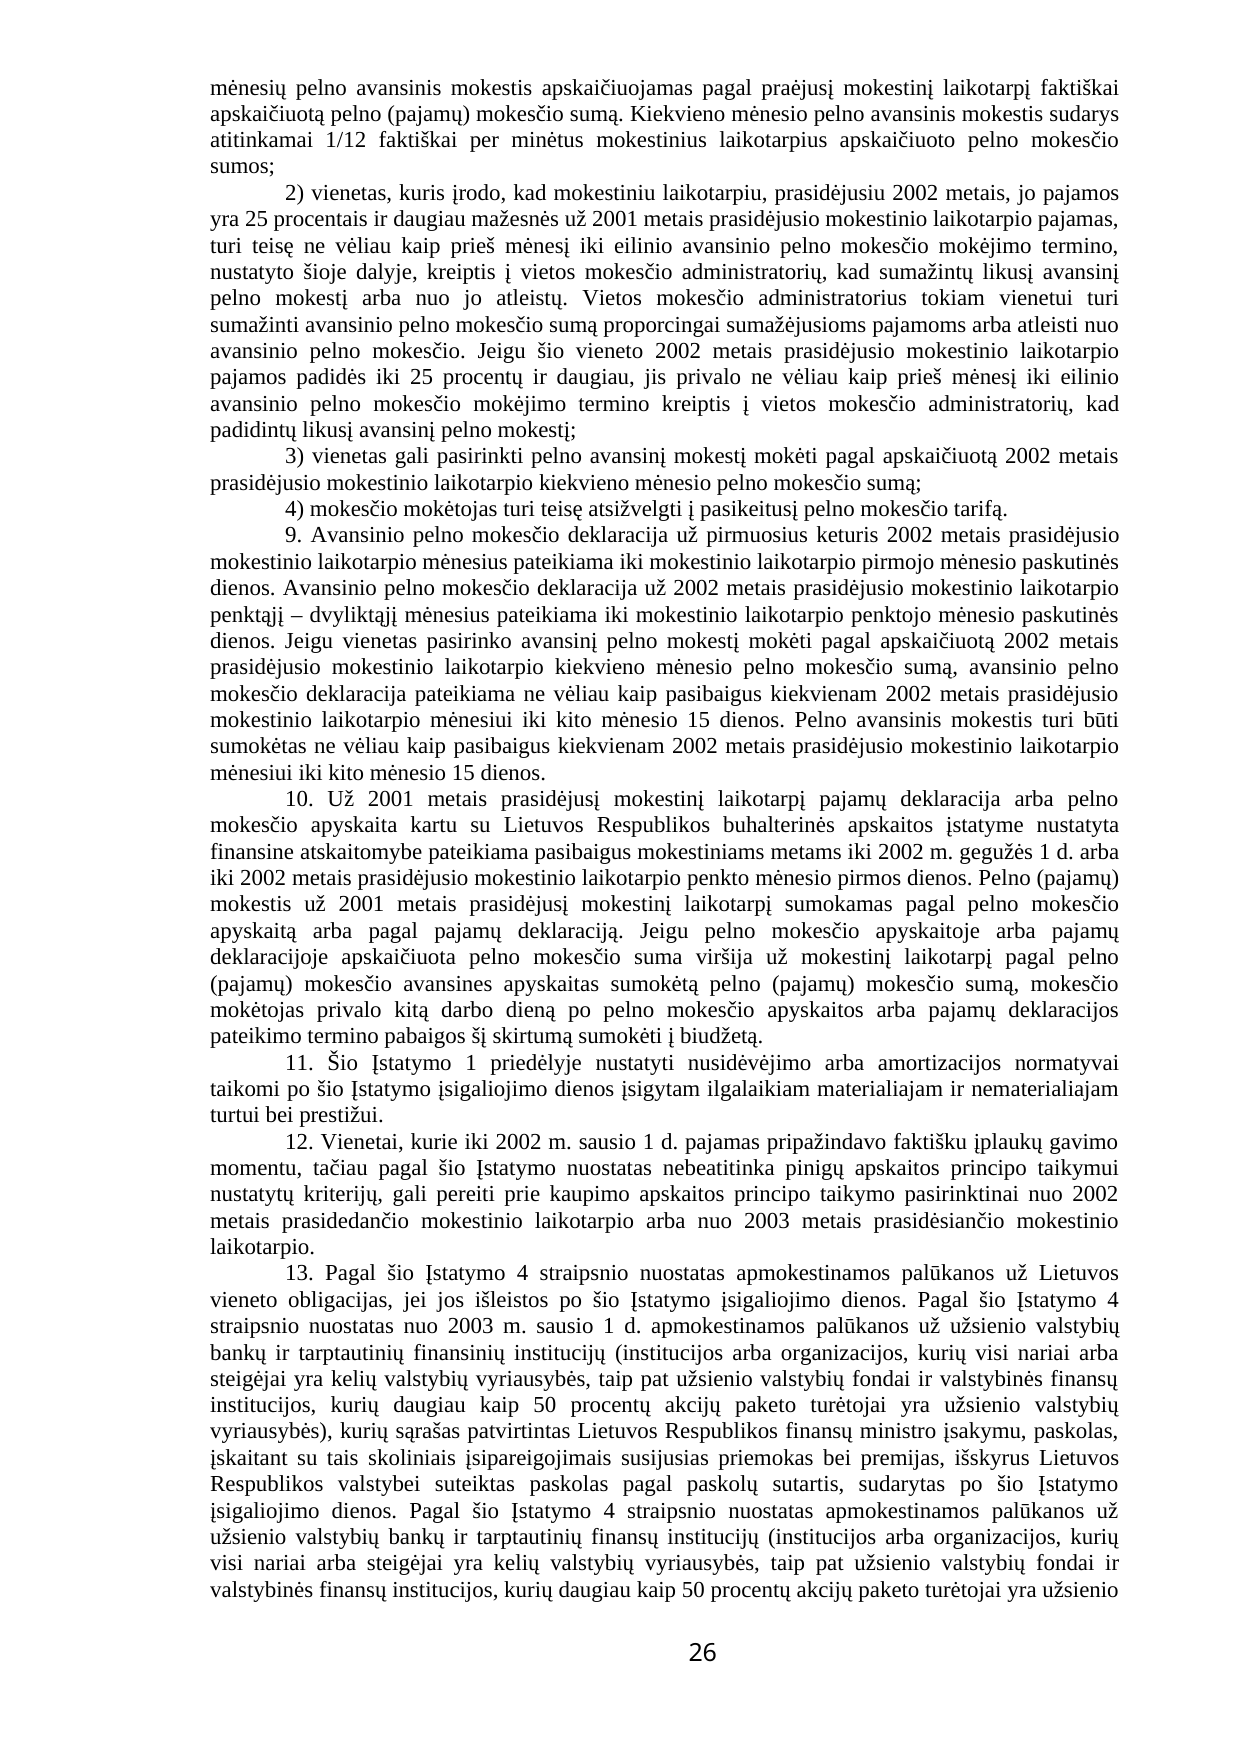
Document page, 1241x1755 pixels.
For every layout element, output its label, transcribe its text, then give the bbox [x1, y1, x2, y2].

text 12. Vienetai, kurie iki 2002 m. sausio 1 d. pajamas pripažindavo faktišku įplaukų gavimo momentu, tačiau pagal šio Įstatymo nuostatas nebeatitinka pinigų apskaitos principo taikymui nustatytų kriterijų, gali pereiti prie kaupimo apskaitos principo taikymo pasirinktinai nuo 2002 metais prasidedančio mokestinio laikotarpio arba nuo 2003 metais prasidėsiančio mokestinio laikotarpio. [210, 1128, 1120, 1259]
text 2) vienetas, kuris įrodo, kad mokestiniu laikotarpiu, prasidėjusiu 2002 metais, jo pajamos yra 25 procentais ir daugiau mažesnės už 2001 metais prasidėjusio mokestinio laikotarpio pajamas, turi teisę ne vėliau kaip prieš mėnesį iki eilinio avansinio pelno mokesčio mokėjimo termino, nustatyto šioje dalyje, kreiptis į vietos mokesčio administratorių, kad sumažintų likusį avansinį pelno mokestį arba nuo jo atleistų. Vietos mokesčio administratorius tokiam vienetui turi sumažinti avansinio pelno mokesčio sumą proporcingai sumažėjusioms pajamoms arba atleisti nuo avansinio pelno mokesčio. Jeigu šio vieneto 2002 metais prasidėjusio mokestinio laikotarpio pajamos padidės iki 25 procentų ir daugiau, jis privalo ne vėliau kaip prieš mėnesį iki eilinio avansinio pelno mokesčio mokėjimo termino kreiptis į vietos mokesčio administratorių, kad padidintų likusį avansinį pelno mokestį; [210, 179, 1120, 442]
text 4) mokesčio mokėtojas turi teisę atsižvelgti į pasikeitusį pelno mokesčio tarifą. [210, 495, 1120, 522]
text 10. Už 2001 metais prasidėjusį mokestinį laikotarpį pajamų deklaracija arba pelno mokesčio apyskaita kartu su Lietuvos Respublikos buhalterinės apskaitos įstatyme nustatyta finansine atskaitomybe pateikiama pasibaigus mokestiniams metams iki 2002 m. gegužės 1 d. arba iki 2002 metais prasidėjusio mokestinio laikotarpio penkto mėnesio pirmos dienos. Pelno (pajamų) mokestis už 2001 metais prasidėjusį mokestinį laikotarpį sumokamas pagal pelno mokesčio apyskaitą arba pagal pajamų deklaraciją. Jeigu pelno mokesčio apyskaitoje arba pajamų deklaracijoje apskaičiuota pelno mokesčio suma viršija už mokestinį laikotarpį pagal pelno (pajamų) mokesčio avansines apyskaitas sumokėtą pelno (pajamų) mokesčio sumą, mokesčio mokėtojas privalo kitą darbo dieną po pelno mokesčio apyskaitos arba pajamų deklaracijos pateikimo termino pabaigos šį skirtumą sumokėti į biudžetą. [210, 785, 1120, 1049]
text 3) vienetas gali pasirinkti pelno avansinį mokestį mokėti pagal apskaičiuotą 2002 metais prasidėjusio mokestinio laikotarpio kiekvieno mėnesio pelno mokesčio sumą; [210, 442, 1120, 495]
text mėnesių pelno avansinis mokestis apskaičiuojamas pagal praėjusį mokestinį laikotarpį faktiškai apskaičiuotą pelno (pajamų) mokesčio sumą. Kiekvieno mėnesio pelno avansinis mokestis sudarys atitinkamai 1/12 faktiškai per minėtus mokestinius laikotarpius apskaičiuoto pelno mokesčio sumos; [210, 73, 1120, 179]
text 13. Pagal šio Įstatymo 4 straipsnio nuostatas apmokestinamos palūkanos už Lietuvos vieneto obligacijas, jei jos išleistos po šio Įstatymo įsigaliojimo dienos. Pagal šio Įstatymo 4 straipsnio nuostatas nuo 2003 m. sausio 1 d. apmokestinamos palūkanos už užsienio valstybių bankų ir tarptautinių finansinių institucijų (institucijos arba organizacijos, kurių visi nariai arba steigėjai yra kelių valstybių vyriausybės, taip pat užsienio valstybių fondai ir valstybinės finansų institucijos, kurių daugiau kaip 50 procentų akcijų paketo turėtojai yra užsienio valstybių vyriausybės), kurių sąrašas patvirtintas Lietuvos Respublikos finansų ministro įsakymu, paskolas, įskaitant su tais skoliniais įsipareigojimais susijusias priemokas bei premijas, išskyrus Lietuvos Respublikos valstybei suteiktas paskolas pagal paskolų sutartis, sudarytas po šio Įstatymo įsigaliojimo dienos. Pagal šio Įstatymo 4 straipsnio nuostatas apmokestinamos palūkanos už užsienio valstybių bankų ir tarptautinių finansų institucijų (institucijos arba organizacijos, kurių visi nariai arba steigėjai yra kelių valstybių vyriausybės, taip pat užsienio valstybių fondai ir valstybinės finansų institucijos, kurių daugiau kaip 50 procentų akcijų paketo turėtojai yra užsienio [210, 1259, 1120, 1602]
text 9. Avansinio pelno mokesčio deklaracija už pirmuosius keturis 2002 metais prasidėjusio mokestinio laikotarpio mėnesius pateikiama iki mokestinio laikotarpio pirmojo mėnesio paskutinės dienos. Avansinio pelno mokesčio deklaracija už 2002 metais prasidėjusio mokestinio laikotarpio penktąjį – dvyliktąjį mėnesius pateikiama iki mokestinio laikotarpio penktojo mėnesio paskutinės dienos. Jeigu vienetas pasirinko avansinį pelno mokestį mokėti pagal apskaičiuotą 2002 metais prasidėjusio mokestinio laikotarpio kiekvieno mėnesio pelno mokesčio sumą, avansinio pelno mokesčio deklaracija pateikiama ne vėliau kaip pasibaigus kiekvienam 2002 metais prasidėjusio mokestinio laikotarpio mėnesiui iki kito mėnesio 15 dienos. Pelno avansinis mokestis turi būti sumokėtas ne vėliau kaip pasibaigus kiekvienam 2002 metais prasidėjusio mokestinio laikotarpio mėnesiui iki kito mėnesio 15 dienos. [210, 522, 1120, 785]
text 11. Šio Įstatymo 1 priedėlyje nustatyti nusidėvėjimo arba amortizacijos normatyvai taikomi po šio Įstatymo įsigaliojimo dienos įsigytam ilgalaikiam materialiajam ir nematerialiajam turtui bei prestižui. [210, 1049, 1120, 1128]
